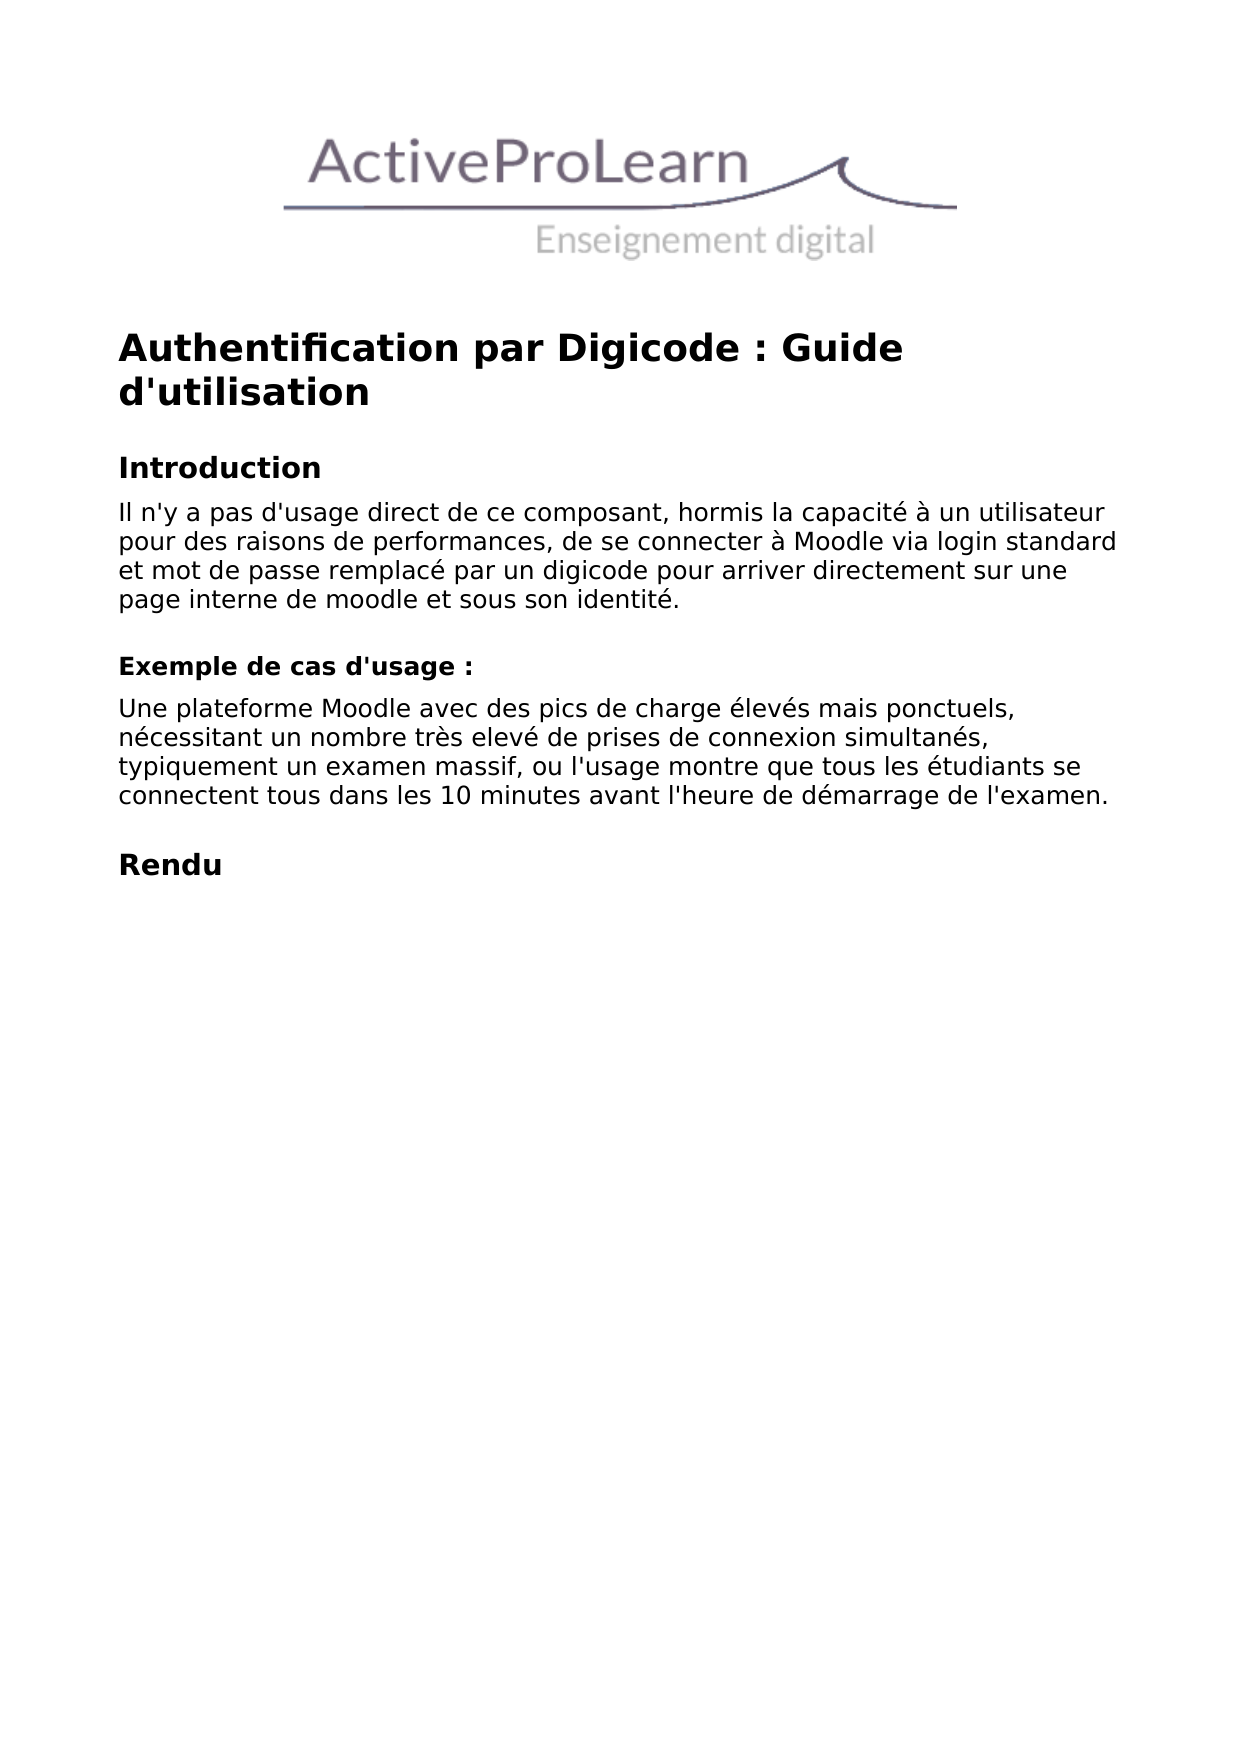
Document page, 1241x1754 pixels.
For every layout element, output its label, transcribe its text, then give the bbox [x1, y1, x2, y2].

subtitle Authentification par Digicode : Guide d'utilisation [118, 327, 1122, 414]
subtitle Exemple de cas d'usage : [118, 652, 1122, 682]
subtitle Introduction [118, 452, 1122, 486]
text Il n'y a pas d'usage direct de ce composant, hormis la capacité à un utilisateur pour des raisons de performances, de se connecter à Moodle via login standard et mot de passe remplacé par un digicode pour arriver directement sur une page interne de moodle et sous son identité. [118, 498, 1122, 615]
subtitle Rendu [118, 848, 1122, 882]
text Une plateforme Moodle avec des pics de charge élevés mais ponctuels, nécessitant un nombre très elevé de prises de connexion simultanés, typiquement un examen massif, ou l'usage montre que tous les étudiants se connectent tous dans les 10 minutes avant l'heure de démarrage de l'examen. [118, 694, 1122, 811]
picture [283, 118, 957, 261]
